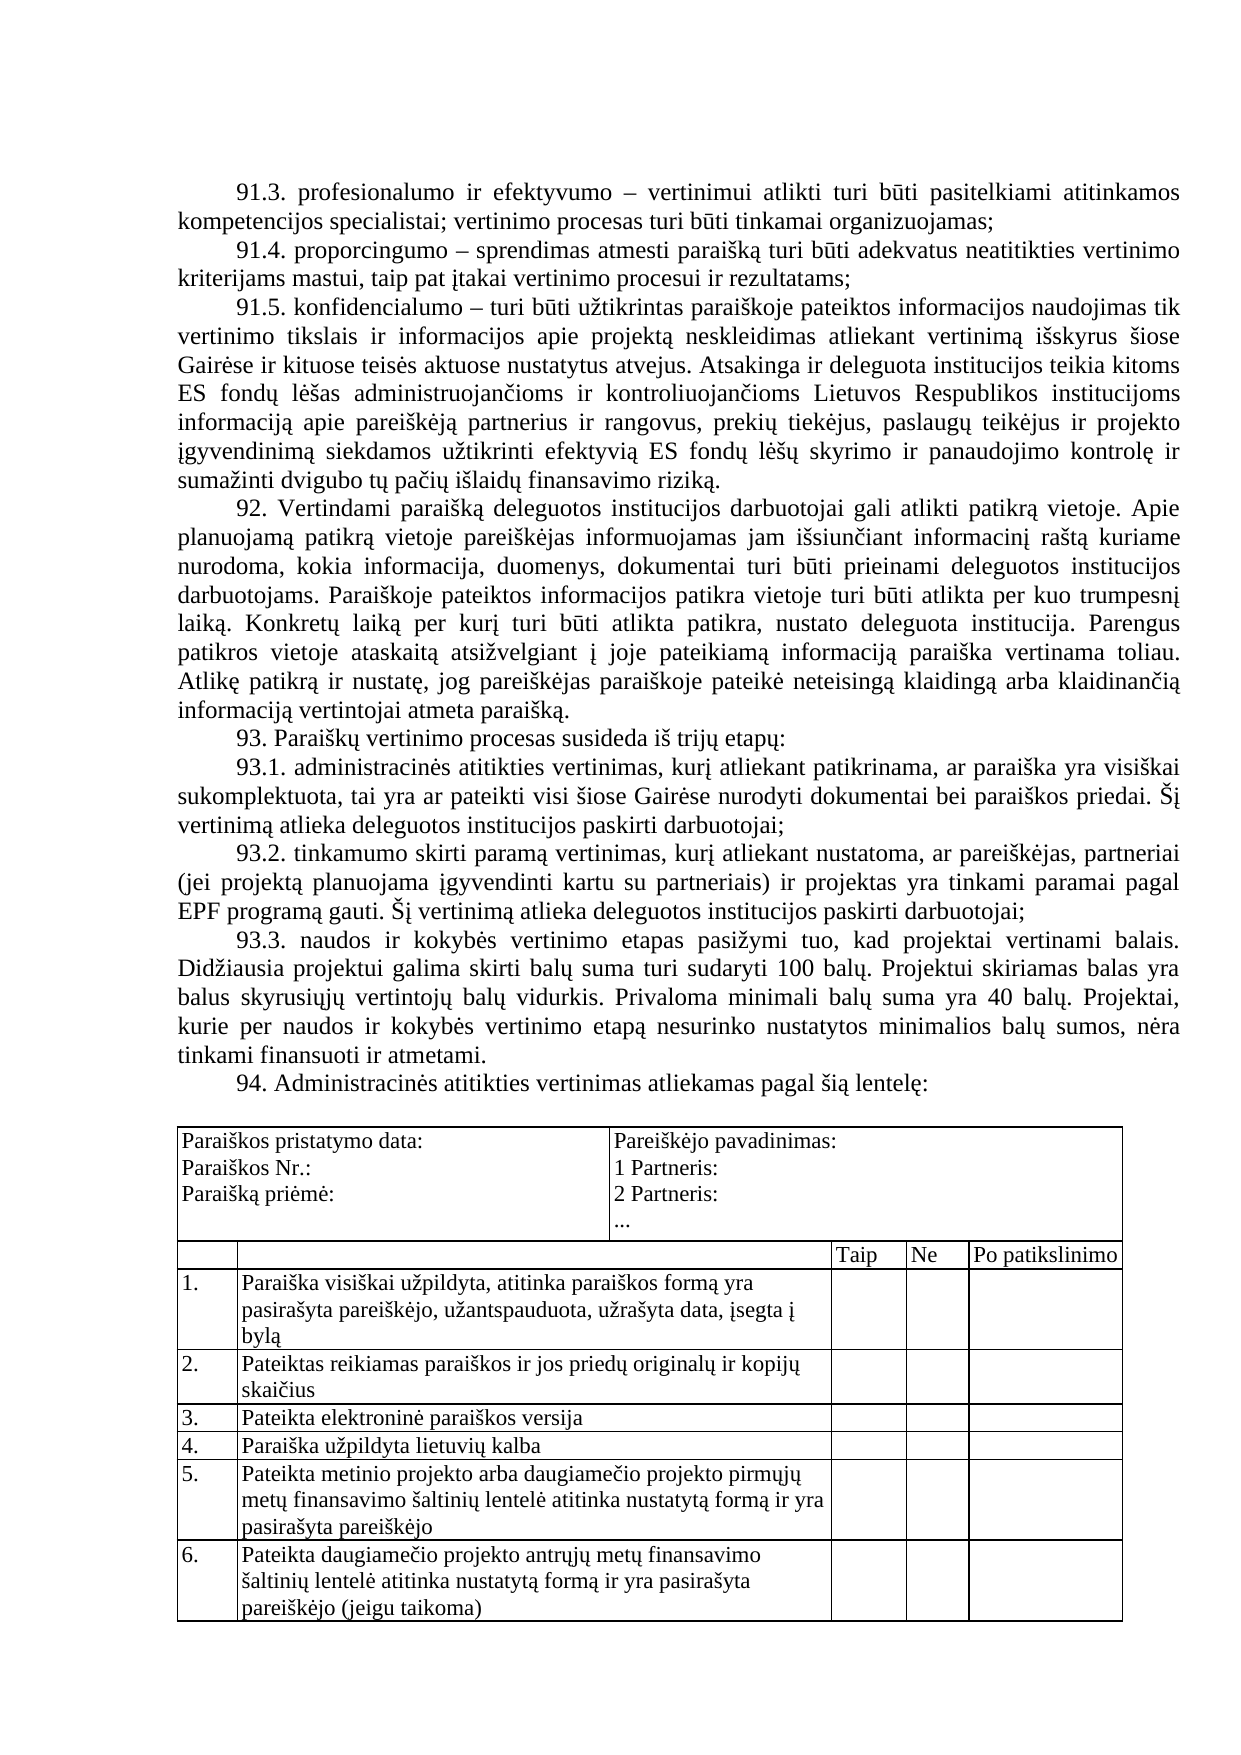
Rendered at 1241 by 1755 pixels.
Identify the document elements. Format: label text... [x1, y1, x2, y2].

table_cell [178, 1242, 237, 1268]
text 91.4. proporcingumo – sprendimas atmesti paraišką turi būti adekvatus neatitikties vertinimo kriterijams mastui, taip pat įtakai vertinimo procesui ir rezultatams; [177, 235, 1181, 292]
table_cell [832, 1270, 906, 1348]
text 92. Vertindami paraišką deleguotos institucijos darbuotojai gali atlikti patikrą vietoje. Apie planuojamą patikrą vietoje pareiškėjas informuojamas jam išsiunčiant informacinį raštą kuriame nurodoma, kokia informacija, duomenys, dokumentai turi būti prieinami deleguotos institucijos darbuotojams. Paraiškoje pateiktos informacijos patikra vietoje turi būti atlikta per kuo trumpesnį laiką. Konkretų laiką per kurį turi būti atlikta patikra, nustato deleguota institucija. Parengus patikros vietoje ataskaitą atsižvelgiant į joje pateikiamą informaciją paraiška vertinama toliau. Atlikę patikrą ir nustatę, jog pareiškėjas paraiškoje pateikė neteisingą klaidingą arba klaidinančią informaciją vertintojai atmeta paraišką. [177, 493, 1181, 723]
table_cell [832, 1432, 906, 1459]
table_cell [832, 1350, 906, 1403]
table_cell Taip [832, 1242, 906, 1268]
table_cell Pateikta daugiamečio projekto antrųjų metų finansavimo šaltinių lentelė atitinka nustatytą formą ir yra pasirašyta pareiškėjo (jeigu taikoma) [238, 1541, 831, 1620]
table_cell Paraiška visiškai užpildyta, atitinka paraiškos formą yra pasirašyta pareiškėjo, užantspauduota, užrašyta data, įsegta į bylą [238, 1270, 831, 1348]
table_cell [970, 1270, 1122, 1348]
text 93.3. naudos ir kokybės vertinimo etapas pasižymi tuo, kad projektai vertinami balais. Didžiausia projektui galima skirti balų suma turi sudaryti 100 balų. Projektui skiriamas balas yra balus skyrusiųjų vertintojų balų vidurkis. Privaloma minimali balų suma yra 40 balų. Projektai, kurie per naudos ir kokybės vertinimo etapą nesurinko nustatytos minimalios balų sumos, nėra tinkami finansuoti ir atmetami. [177, 925, 1181, 1068]
table_cell 3. [178, 1405, 237, 1431]
table_cell [907, 1432, 968, 1459]
table_cell [907, 1541, 968, 1620]
text 94. Administracinės atitikties vertinimas atliekamas pagal šią lentelę: [177, 1068, 1181, 1097]
table_cell [832, 1541, 906, 1620]
table_cell Paraiška užpildyta lietuvių kalba [238, 1432, 831, 1459]
table_cell Ne [907, 1242, 968, 1268]
table_cell Pateikta metinio projekto arba daugiamečio projekto pirmųjų metų finansavimo šaltinių lentelė atitinka nustatytą formą ir yra pasirašyta pareiškėjo [238, 1460, 831, 1539]
table_cell 5. [178, 1460, 237, 1539]
table_cell Po patikslinimo [970, 1242, 1122, 1268]
table_cell [832, 1405, 906, 1431]
text 93. Paraiškų vertinimo procesas susideda iš trijų etapų: [177, 723, 1181, 752]
table_cell 4. [178, 1432, 237, 1459]
table_cell [970, 1350, 1122, 1403]
table_cell [970, 1541, 1122, 1620]
text 93.1. administracinės atitikties vertinimas, kurį atliekant patikrinama, ar paraiška yra visiškai sukomplektuota, tai yra ar pateikti visi šiose Gairėse nurodyti dokumentai bei paraiškos priedai. Šį vertinimą atlieka deleguotos institucijos paskirti darbuotojai; [177, 752, 1181, 838]
table_header Paraiškos pristatymo data: Paraiškos Nr.: Paraišką priėmė: [178, 1128, 609, 1240]
table_cell 6. [178, 1541, 237, 1620]
table_cell 1. [178, 1270, 237, 1348]
table_cell [907, 1270, 968, 1348]
text 91.5. konfidencialumo – turi būti užtikrintas paraiškoje pateiktos informacijos naudojimas tik vertinimo tikslais ir informacijos apie projektą neskleidimas atliekant vertinimą išskyrus šiose Gairėse ir kituose teisės aktuose nustatytus atvejus. Atsakinga ir deleguota institucijos teikia kitoms ES fondų lėšas administruojančioms ir kontroliuojančioms Lietuvos Respublikos institucijoms informaciją apie pareiškėją partnerius ir rangovus, prekių tiekėjus, paslaugų teikėjus ir projekto įgyvendinimą siekdamos užtikrinti efektyvią ES fondų lėšų skyrimo ir panaudojimo kontrolę ir sumažinti dvigubo tų pačių išlaidų finansavimo riziką. [177, 292, 1181, 493]
table_cell [907, 1460, 968, 1539]
table_cell 2. [178, 1350, 237, 1403]
text 91.3. profesionalumo ir efektyvumo – vertinimui atlikti turi būti pasitelkiami atitinkamos kompetencijos specialistai; vertinimo procesas turi būti tinkamai organizuojamas; [177, 177, 1181, 235]
table_cell [970, 1432, 1122, 1459]
table_cell Pateikta elektroninė paraiškos versija [238, 1405, 831, 1431]
table_cell Pateiktas reikiamas paraiškos ir jos priedų originalų ir kopijų skaičius [238, 1350, 831, 1403]
text 93.2. tinkamumo skirti paramą vertinimas, kurį atliekant nustatoma, ar pareiškėjas, partneriai (jei projektą planuojama įgyvendinti kartu su partneriais) ir projektas yra tinkami paramai pagal EPF programą gauti. Šį vertinimą atlieka deleguotos institucijos paskirti darbuotojai; [177, 838, 1181, 925]
table_cell [238, 1242, 831, 1268]
table_cell [970, 1460, 1122, 1539]
table_header Pareiškėjo pavadinimas: 1 Partneris: 2 Partneris: ... [610, 1128, 1122, 1240]
table_cell [907, 1350, 968, 1403]
table_cell [907, 1405, 968, 1431]
table_cell [970, 1405, 1122, 1431]
table_cell [832, 1460, 906, 1539]
